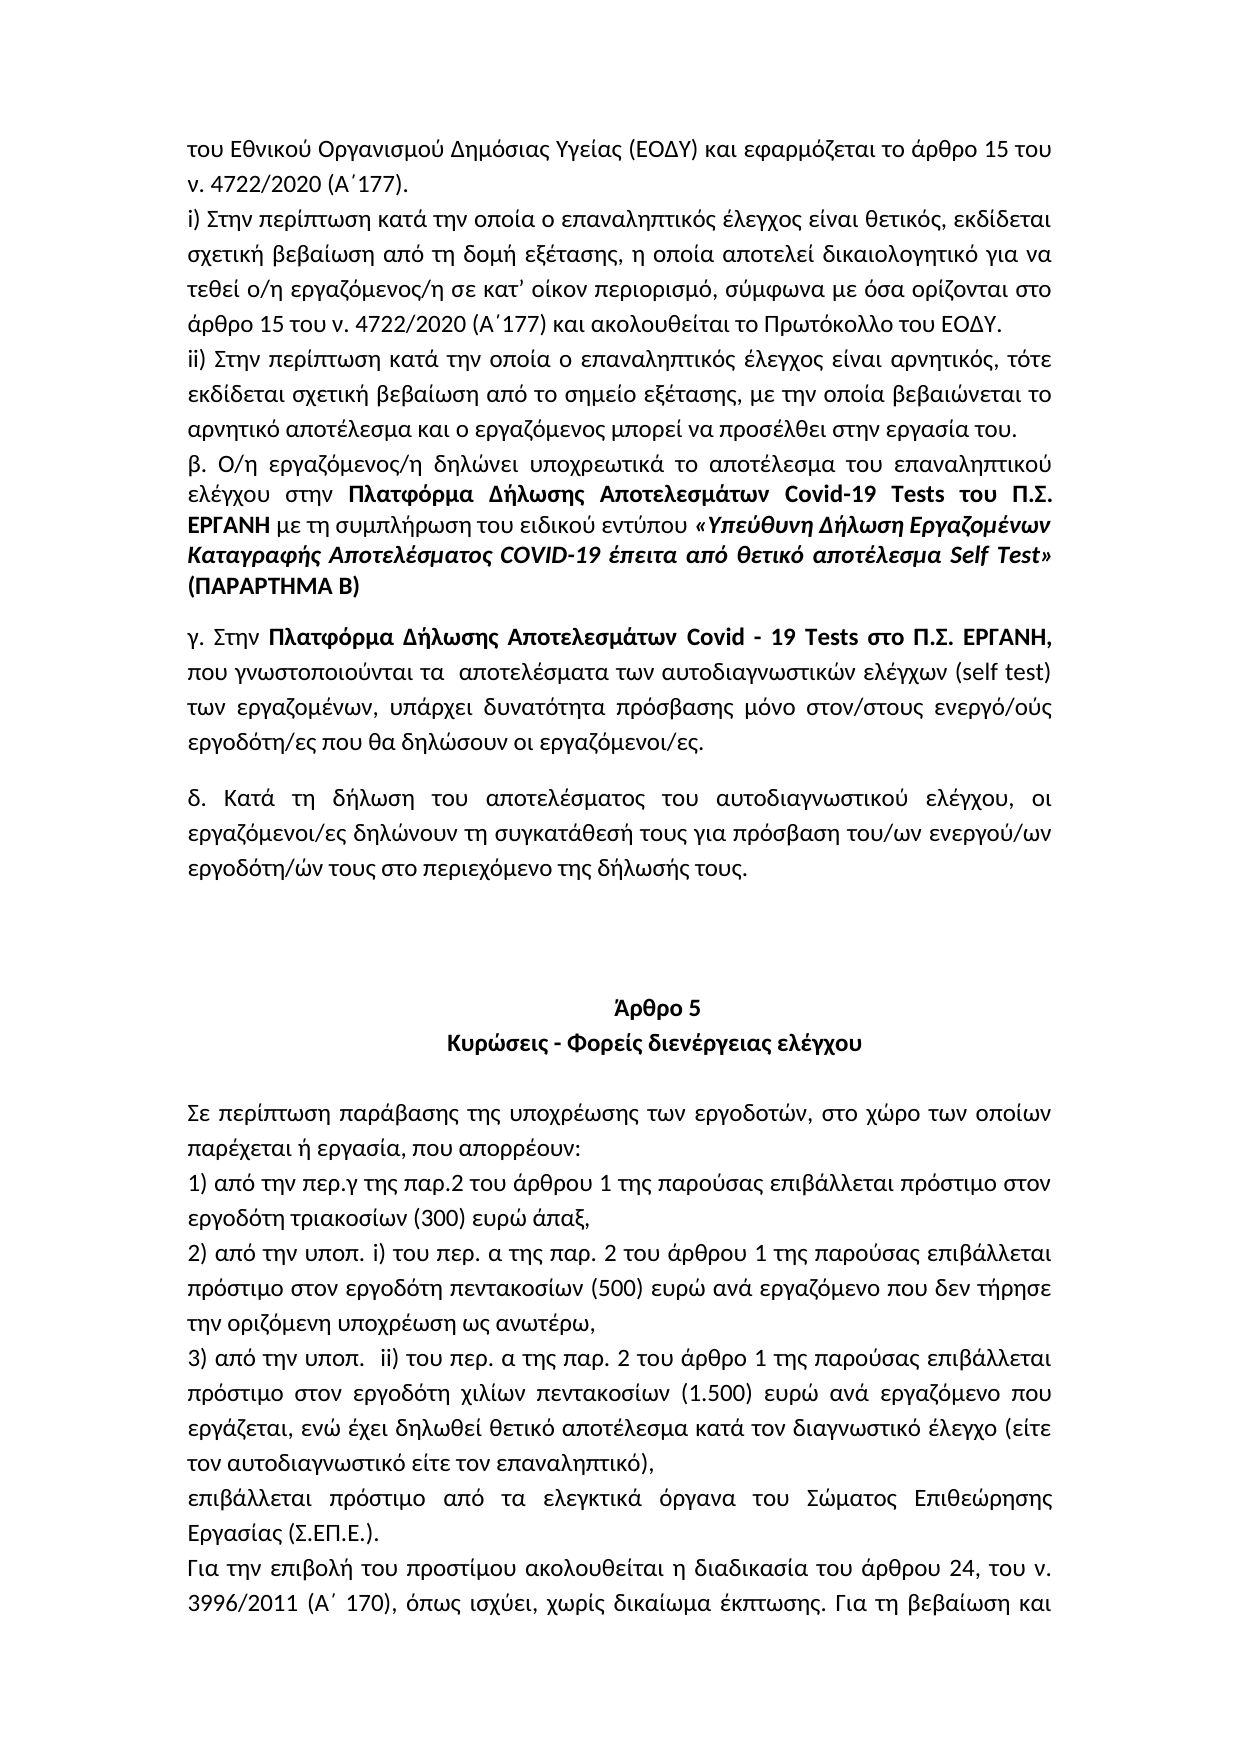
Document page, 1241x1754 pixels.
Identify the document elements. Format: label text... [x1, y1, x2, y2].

text β. Ο/η εργαζόμενος/η δηλώνει υποχρεωτικά το αποτέλεσμα του επαναληπτικού ελέγχου στην Πλατφόρμα Δήλωσης Αποτελεσμάτων Covid-19 Tests του Π.Σ. ΕΡΓΑΝΗ με τη συμπλήρωση του ειδικού εντύπου «Υπεύθυνη Δήλωση Εργαζομένων Kαταγραφής Aποτελέσματος COVID-19 έπειτα από θετικό αποτέλεσμα Self Test» (ΠΑΡΑΡΤΗΜΑ Β) [187, 448, 1053, 601]
text i) Στην περίπτωση κατά την οποία ο επαναληπτικός έλεγχος είναι θετικός, εκδίδεται σχετική βεβαίωση από τη δομή εξέτασης, η οποία αποτελεί δικαιολογητικό για να τεθεί ο/η εργαζόμενος/η σε κατ’ οίκον περιορισμό, σύμφωνα με όσα ορίζονται στο άρθρο 15 του ν. 4722/2020 (Α΄177) και ακολουθείται το Πρωτόκολλο του ΕΟΔΥ. [187, 203, 1053, 338]
list Άρθρο 5 [262, 992, 1053, 1023]
text γ. Στην Πλατφόρμα Δήλωσης Αποτελεσμάτων Covid - 19 Tests στο Π.Σ. ΕΡΓΑΝΗ, που γνωστοποιούνται τα αποτελέσματα των αυτοδιαγνωστικών ελέγχων (self test) των εργαζομένων, υπάρχει δυνατότητα πρόσβασης μόνο στον/στους ενεργό/ούς εργοδότη/ες που θα δηλώσουν οι εργαζόμενοι/ες. [187, 621, 1053, 757]
text Για την επιβολή του προστίμου ακολουθείται η διαδικασία του άρθρου 24, του ν. 3996/2011 (Α΄ 170), όπως ισχύει, χωρίς δικαίωμα έκπτωσης. Για τη βεβαίωση και [187, 1552, 1053, 1618]
text ii) Στην περίπτωση κατά την οποία ο επαναληπτικός έλεγχος είναι αρνητικός, τότε εκδίδεται σχετική βεβαίωση από το σημείο εξέτασης, με την οποία βεβαιώνεται το αρνητικό αποτέλεσμα και ο εργαζόμενος μπορεί να προσέλθει στην εργασία του. [187, 343, 1053, 443]
text του Εθνικού Οργανισμού Δημόσιας Υγείας (ΕΟΔΥ) και εφαρμόζεται το άρθρο 15 του ν. 4722/2020 (Α΄177). [187, 133, 1053, 198]
text δ. Κατά τη δήλωση του αποτελέσματος του αυτοδιαγνωστικού ελέγχου, οι εργαζόμενοι/ες δηλώνουν τη συγκατάθεσή τους για πρόσβαση του/ων ενεργού/ων εργοδότη/ών τους στο περιεχόμενο της δήλωσής τους. [187, 782, 1053, 883]
list Κυρώσεις - Φορείς διενέργειας ελέγχου [262, 1027, 1053, 1058]
text επιβάλλεται πρόστιμο από τα ελεγκτικά όργανα του Σώματος Επιθεώρησης Εργασίας (Σ.ΕΠ.Ε.). [187, 1482, 1053, 1548]
text 1) από την περ.γ της παρ.2 του άρθρου 1 της παρούσας επιβάλλεται πρόστιμο στον εργοδότη τριακοσίων (300) ευρώ άπαξ, [187, 1167, 1053, 1233]
text 2) από την υποπ. i) του περ. α της παρ. 2 του άρθρου 1 της παρούσας επιβάλλεται πρόστιμο στον εργοδότη πεντακοσίων (500) ευρώ ανά εργαζόμενο που δεν τήρησε την οριζόμενη υποχρέωση ως ανωτέρω, [187, 1237, 1053, 1338]
text Σε περίπτωση παράβασης της υποχρέωσης των εργοδοτών, στο χώρο των οποίων παρέχεται ή εργασία, που απορρέουν: [187, 1097, 1053, 1163]
text 3) από την υποπ. ii) του περ. α της παρ. 2 του άρθρο 1 της παρούσας επιβάλλεται πρόστιμο στον εργοδότη χιλίων πεντακοσίων (1.500) ευρώ ανά εργαζόμενο που εργάζεται, ενώ έχει δηλωθεί θετικό αποτέλεσμα κατά τον διαγνωστικό έλεγχο (είτε τον αυτοδιαγνωστικό είτε τον επαναληπτικό), [187, 1342, 1053, 1478]
